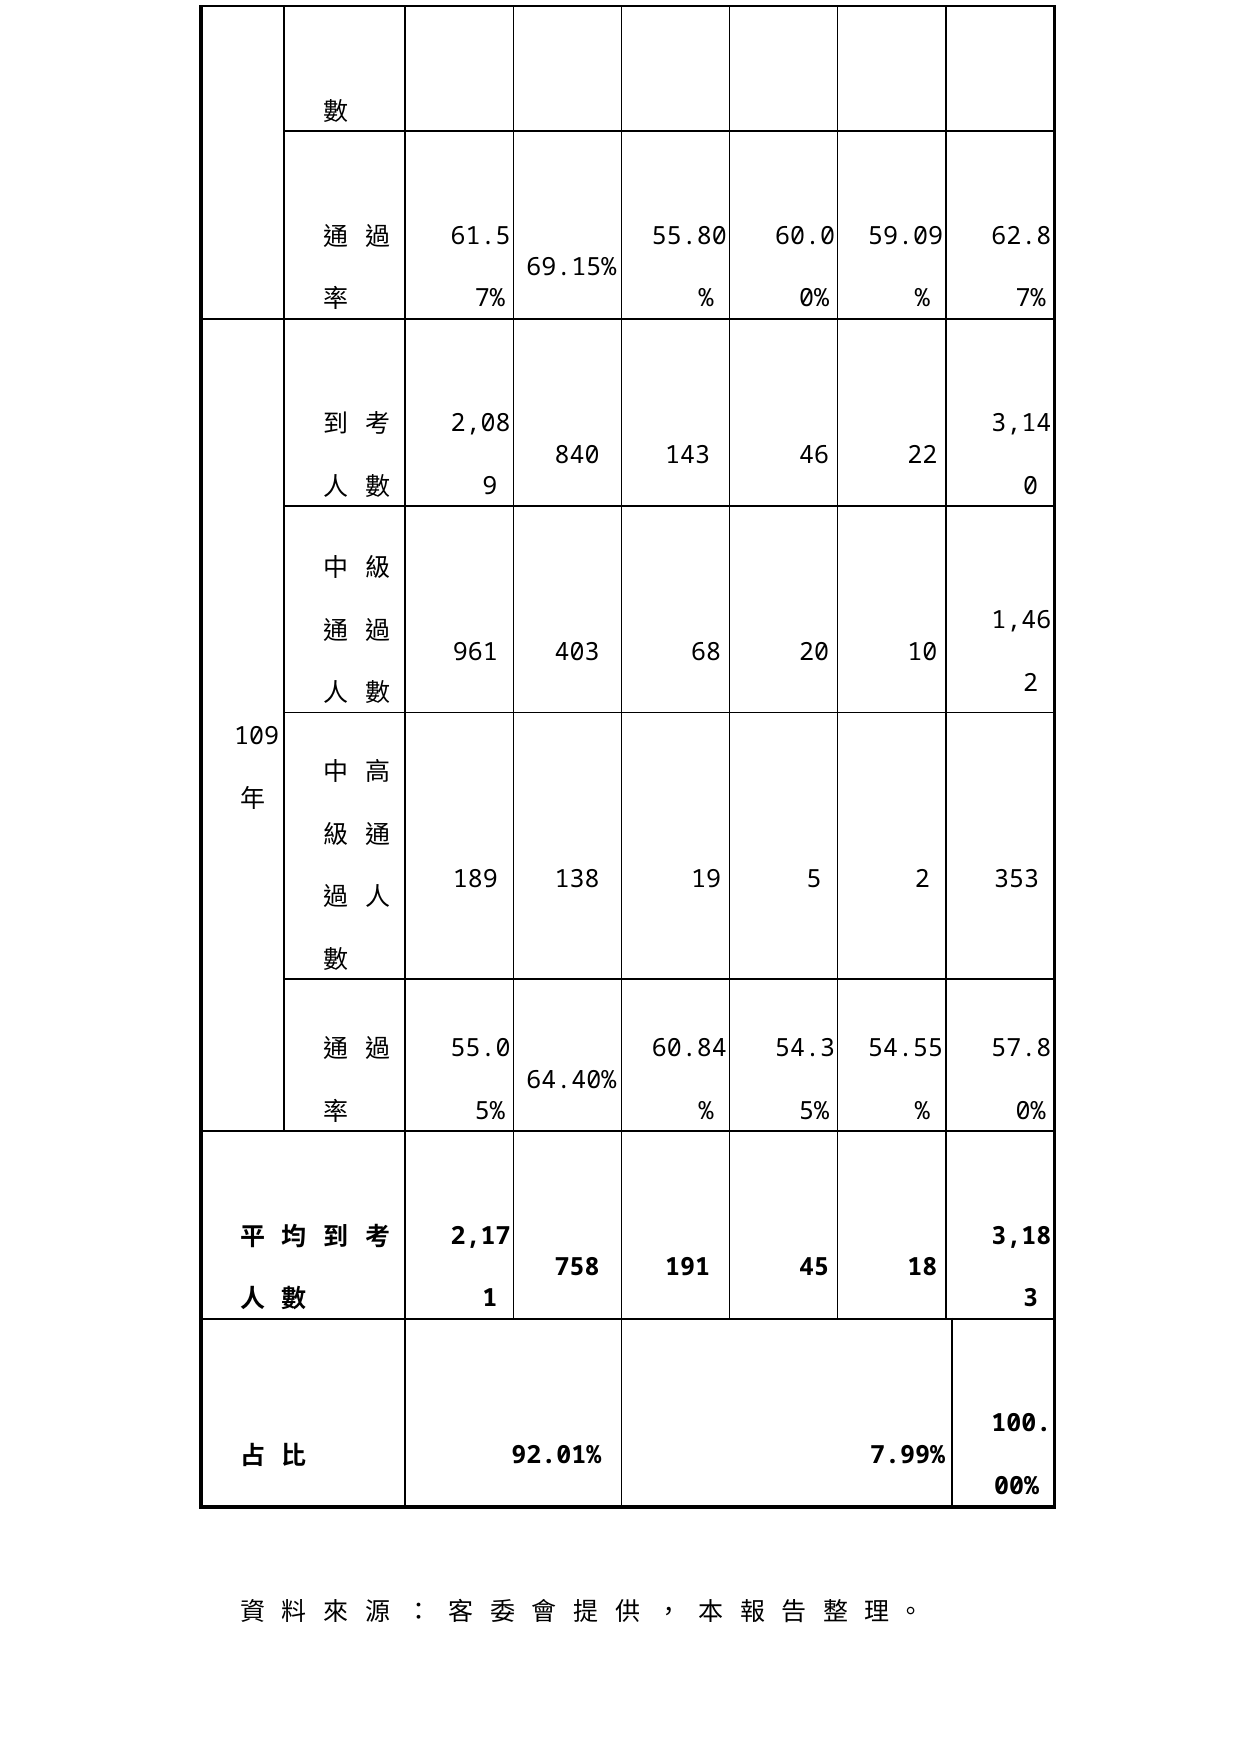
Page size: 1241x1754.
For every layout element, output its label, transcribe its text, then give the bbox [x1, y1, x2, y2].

table_cell 191 [622, 1132, 729, 1318]
table_cell 69.15% [514, 132, 621, 318]
table_cell 138 [514, 713, 621, 978]
table_cell 54.35% [730, 980, 837, 1130]
table_cell 3,140 [947, 320, 1053, 505]
table_cell [514, 7, 621, 130]
table_cell [947, 7, 1053, 130]
table_cell 57.80% [947, 980, 1053, 1130]
table_cell 62.87% [947, 132, 1053, 318]
table_cell 109年 [203, 320, 283, 1130]
table_cell 189 [406, 713, 513, 978]
table_cell 840 [514, 320, 621, 505]
table_cell 中級通過人數 [285, 507, 404, 712]
table_cell 61.57% [406, 132, 513, 318]
table_cell 1,462 [947, 507, 1053, 712]
table_cell 19 [622, 713, 729, 978]
table_cell 46 [730, 320, 837, 505]
table_cell 2,089 [406, 320, 513, 505]
table_cell 中高級通過人數 [285, 713, 404, 978]
table_cell 20 [730, 507, 837, 712]
table_cell 60.84% [622, 980, 729, 1130]
table_cell 平均到考人數 [203, 1132, 404, 1318]
table_cell 403 [514, 507, 621, 712]
table_cell 55.05% [406, 980, 513, 1130]
table_cell 通過率 [285, 980, 404, 1130]
table_cell 59.09% [838, 132, 945, 318]
table_cell 55.80% [622, 132, 729, 318]
table_cell 2 [838, 713, 945, 978]
table_cell 64.40% [514, 980, 621, 1130]
table_cell 到考人數 [285, 320, 404, 505]
table_cell 60.00% [730, 132, 837, 318]
table_cell 961 [406, 507, 513, 712]
table_cell [838, 7, 945, 130]
text 資料來源：客委會提供，本報告整理。 [213, 1568, 1065, 1630]
table_cell 2,171 [406, 1132, 513, 1318]
table_cell [730, 7, 837, 130]
table_cell 通過率 [285, 132, 404, 318]
table_cell 353 [947, 713, 1053, 978]
table_cell 92.01% [406, 1320, 621, 1505]
table_cell 占比 [203, 1320, 404, 1505]
table_cell 758 [514, 1132, 621, 1318]
table_cell 68 [622, 507, 729, 712]
table_cell [406, 7, 513, 130]
table_cell [622, 7, 729, 130]
table_cell 22 [838, 320, 945, 505]
table_cell 143 [622, 320, 729, 505]
table_cell 18 [838, 1132, 945, 1318]
table_cell 10 [838, 507, 945, 712]
table_cell 100.00% [953, 1320, 1053, 1505]
table_cell 5 [730, 713, 837, 978]
table_cell 7.99% [622, 1320, 951, 1505]
table_cell 3,183 [947, 1132, 1053, 1318]
table_cell 45 [730, 1132, 837, 1318]
table_cell 數 [285, 7, 404, 130]
table_cell 54.55% [838, 980, 945, 1130]
table_cell [203, 7, 283, 318]
